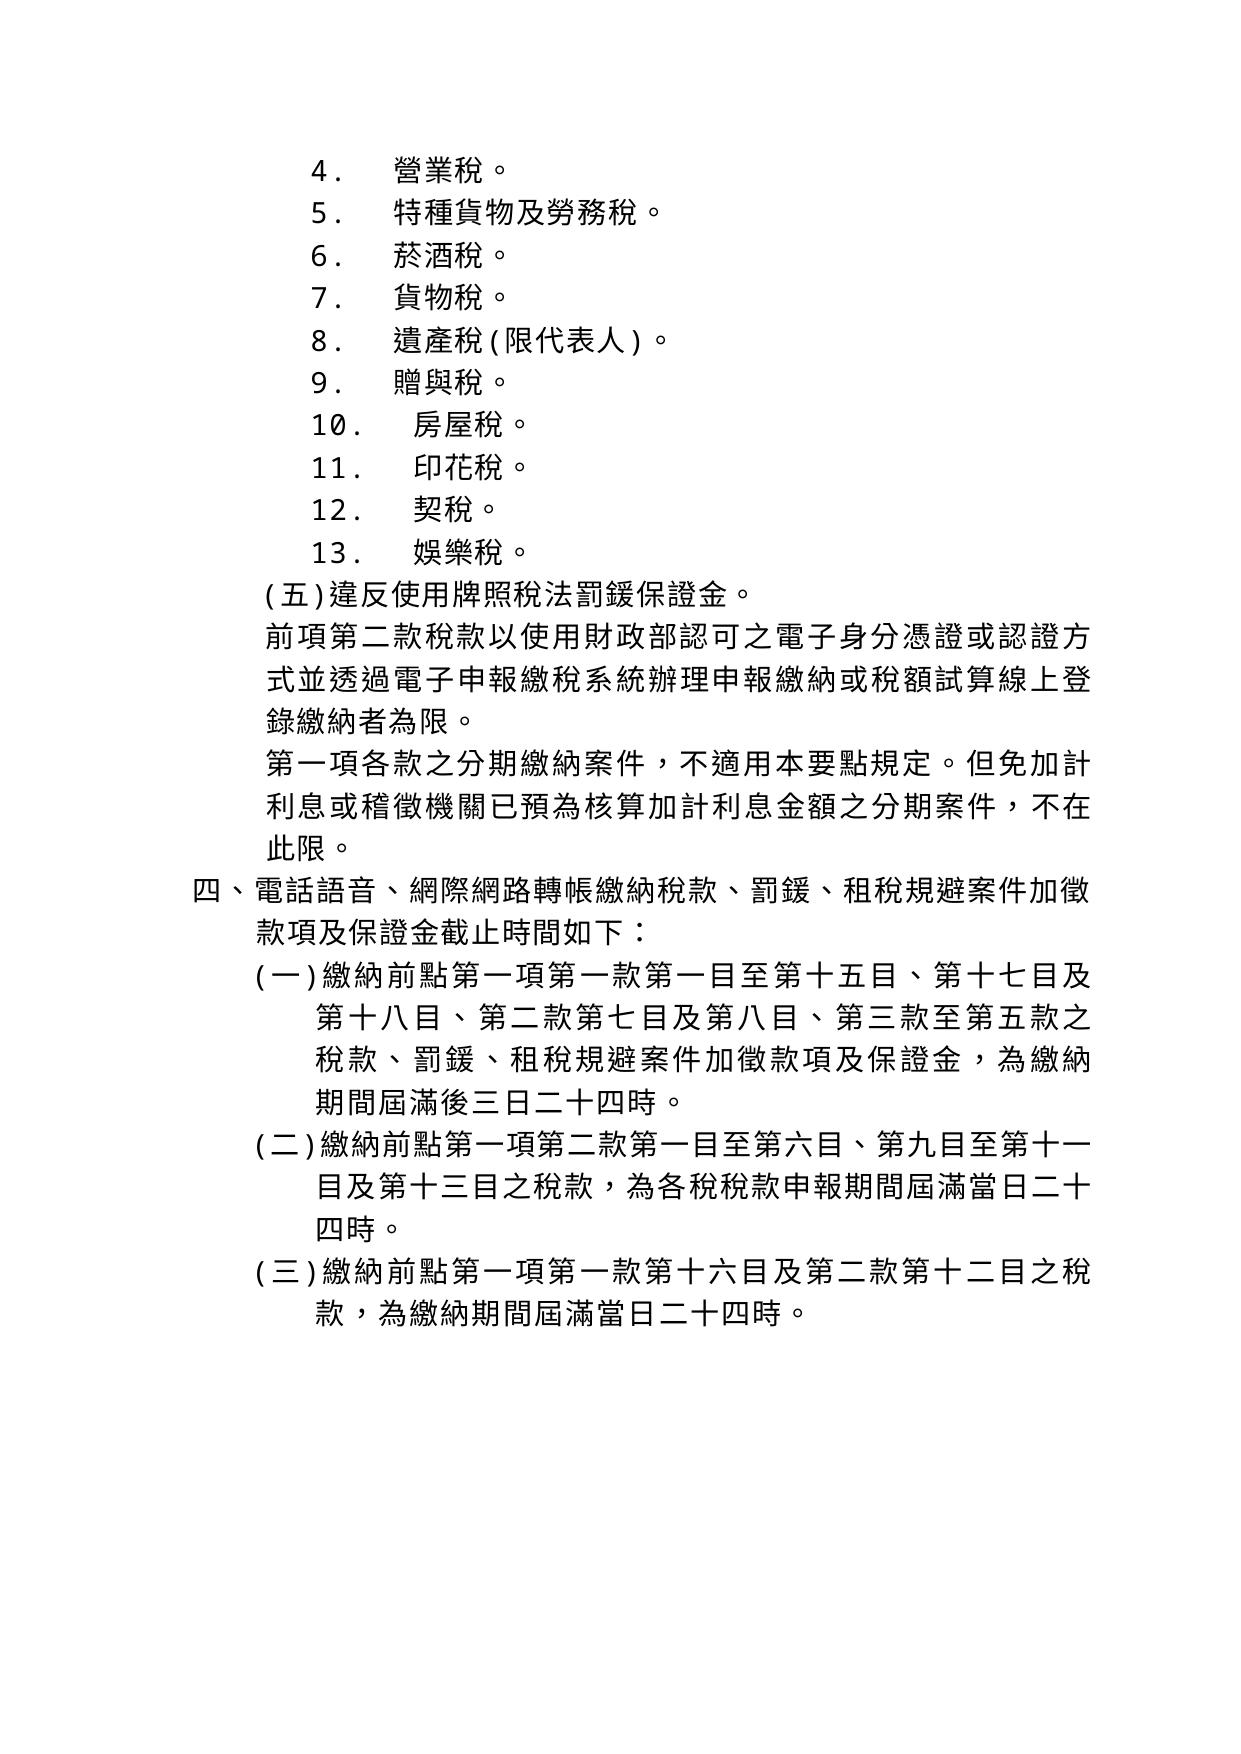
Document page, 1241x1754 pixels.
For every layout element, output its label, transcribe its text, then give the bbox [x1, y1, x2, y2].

text (五)違反使用牌照稅法罰鍰保證金。 [261, 572, 1092, 614]
list 遺產稅(限代表人)。 [310, 317, 1092, 359]
list 特種貨物及勞務稅。 [310, 190, 1092, 232]
text (一)繳納前點第一項第一款第一目至第十五目、第十七目及第十八目、第二款第七目及第八目、第三款至第五款之稅款、罰鍰、租稅規避案件加徵款項及保證金，為繳納期間屆滿後三日二十四時。 [251, 952, 1092, 1122]
list 房屋稅。 [310, 402, 1092, 444]
list 菸酒稅。 [310, 232, 1092, 275]
list 契稅。 [310, 487, 1092, 529]
text (三)繳納前點第一項第一款第十六目及第二款第十二目之稅款，為繳納期間屆滿當日二十四時。 [251, 1248, 1092, 1333]
list 贈與稅。 [310, 359, 1092, 402]
text 四、電話語音、網際網路轉帳繳納稅款、罰鍰、租稅規避案件加徵款項及保證金截止時間如下： [192, 868, 1092, 952]
list 印花稅。 [310, 444, 1092, 487]
list 娛樂稅。 [310, 529, 1092, 572]
text (二)繳納前點第一項第二款第一目至第六目、第九目至第十一目及第十三目之稅款，為各稅稅款申報期間屆滿當日二十四時。 [251, 1122, 1092, 1248]
text 第一項各款之分期繳納案件，不適用本要點規定。但免加計利息或稽徵機關已預為核算加計利息金額之分期案件，不在此限。 [266, 741, 1092, 868]
list 貨物稅。 [310, 275, 1092, 317]
list 營業稅。 [310, 148, 1092, 190]
text 前項第二款稅款以使用財政部認可之電子身分憑證或認證方式並透過電子申報繳稅系統辦理申報繳納或稅額試算線上登錄繳納者為限。 [266, 614, 1092, 741]
